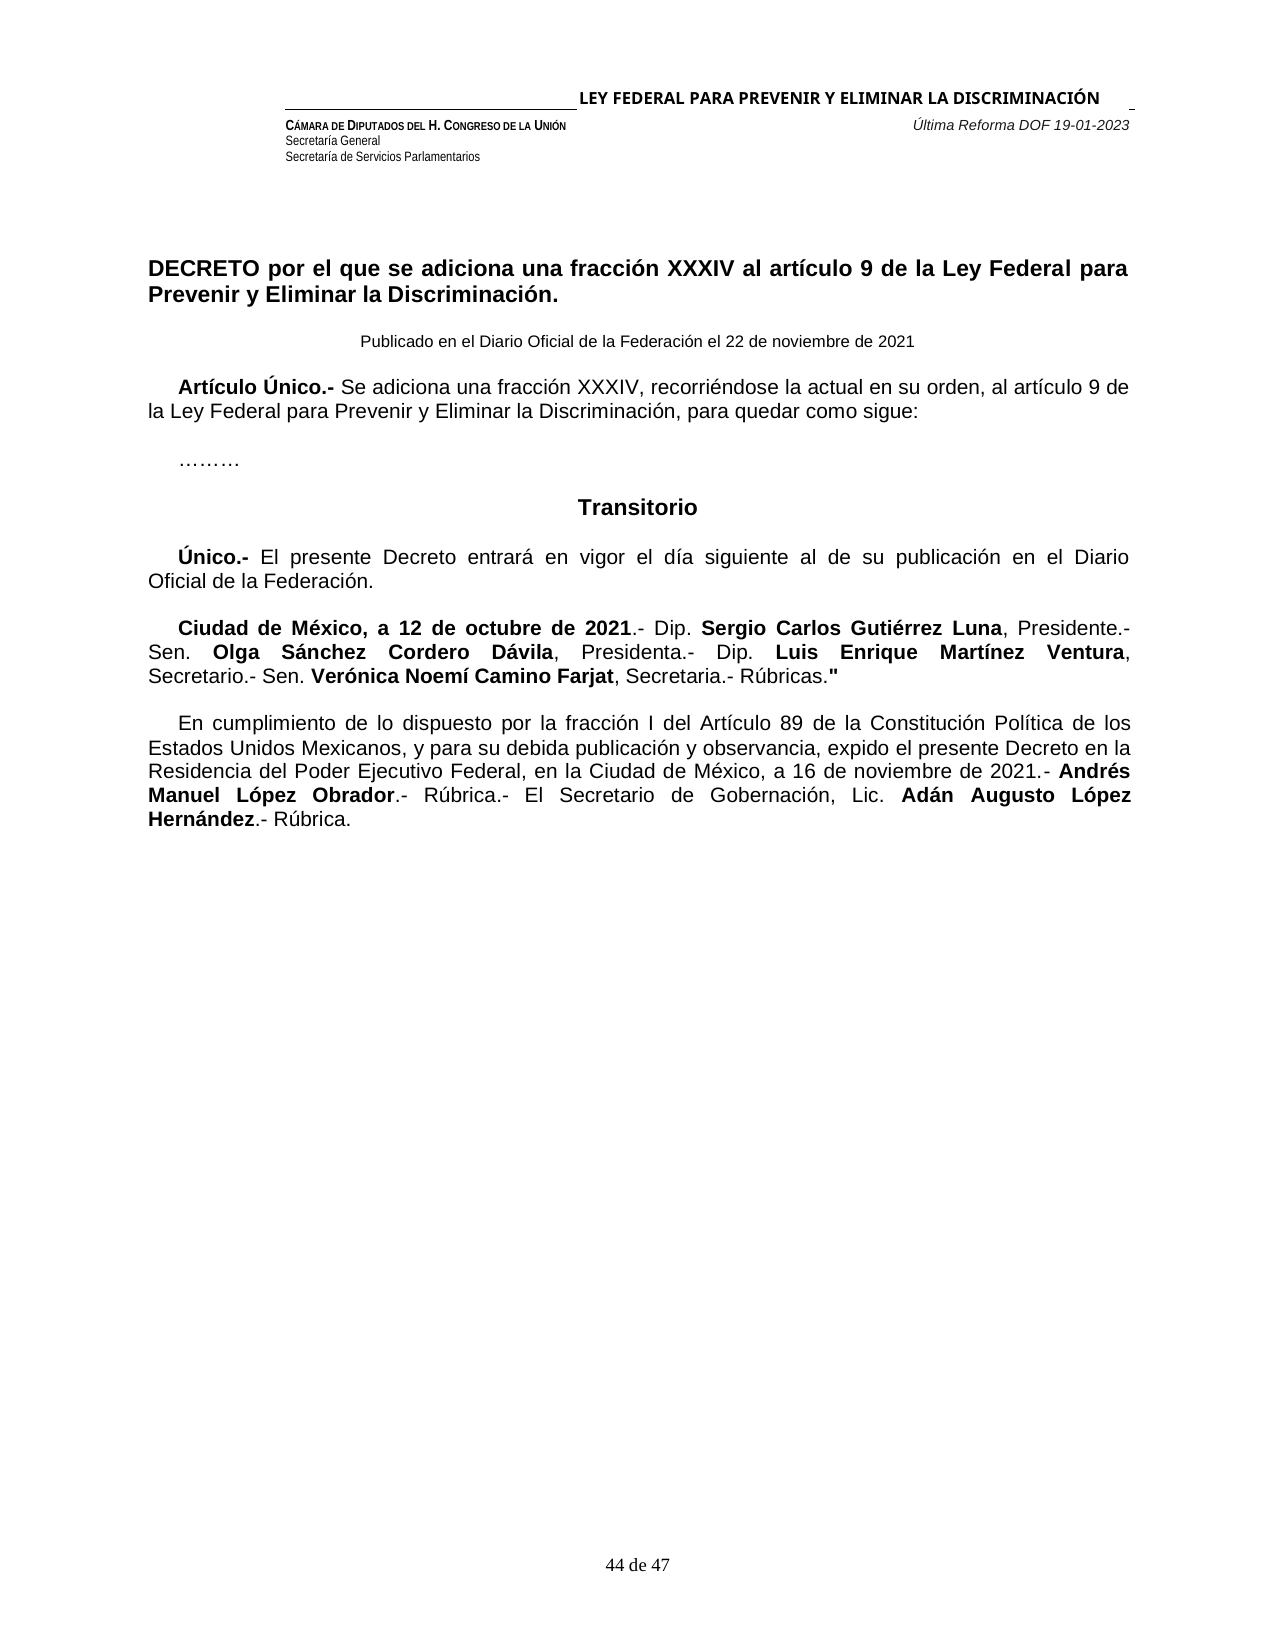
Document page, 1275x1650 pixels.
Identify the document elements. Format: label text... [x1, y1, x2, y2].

text En cumplimiento de lo dispuesto por la fracción I del Artículo 89 de la Constitución Política de los Estados Unidos Mexicanos, y para su debida publicación y observancia, expido el presente Decreto en la Residencia del Poder Ejecutivo Federal, en la Ciudad de México, a 16 de noviembre de 2021.- Andrés Manuel López Obrador.- Rúbrica.- El Secretario de Gobernación, Lic. Adán Augusto López Hernández.- Rúbrica. [148, 712, 1131, 831]
text Único.- El presente Decreto entrará en vigor el día siguiente al de su publicación en el Diario Oficial de la Federación. [148, 544, 1130, 592]
text Publicado en el Diario Oficial de la Federación el 22 de noviembre de 2021 [358, 332, 917, 351]
text Prevenir y Eliminar la Discriminación. [148, 281, 1148, 308]
text DECRETO por el que se adiciona una fracción XXXIV al artículo 9 de la Ley Federal para [144, 255, 1132, 281]
text Ciudad de México, a 12 de octubre de 2021.- Dip. Sergio Carlos Gutiérrez Luna, Presidente.- Sen. Olga Sánchez Cordero Dávila, Presidenta.- Dip. Luis Enrique Martínez Ventura, Secretario.- Sen. Verónica Noemí Camino Farjat, Secretaria.- Rúbricas." [148, 616, 1131, 688]
text Transitorio [574, 494, 701, 520]
text Artículo Único.- Se adiciona una fracción XXXIV, recorriéndose la actual en su orden, al artículo 9 de la Ley Federal para Prevenir y Eliminar la Discriminación, para quedar como sigue: [148, 375, 1130, 423]
text ……… [178, 446, 1148, 470]
